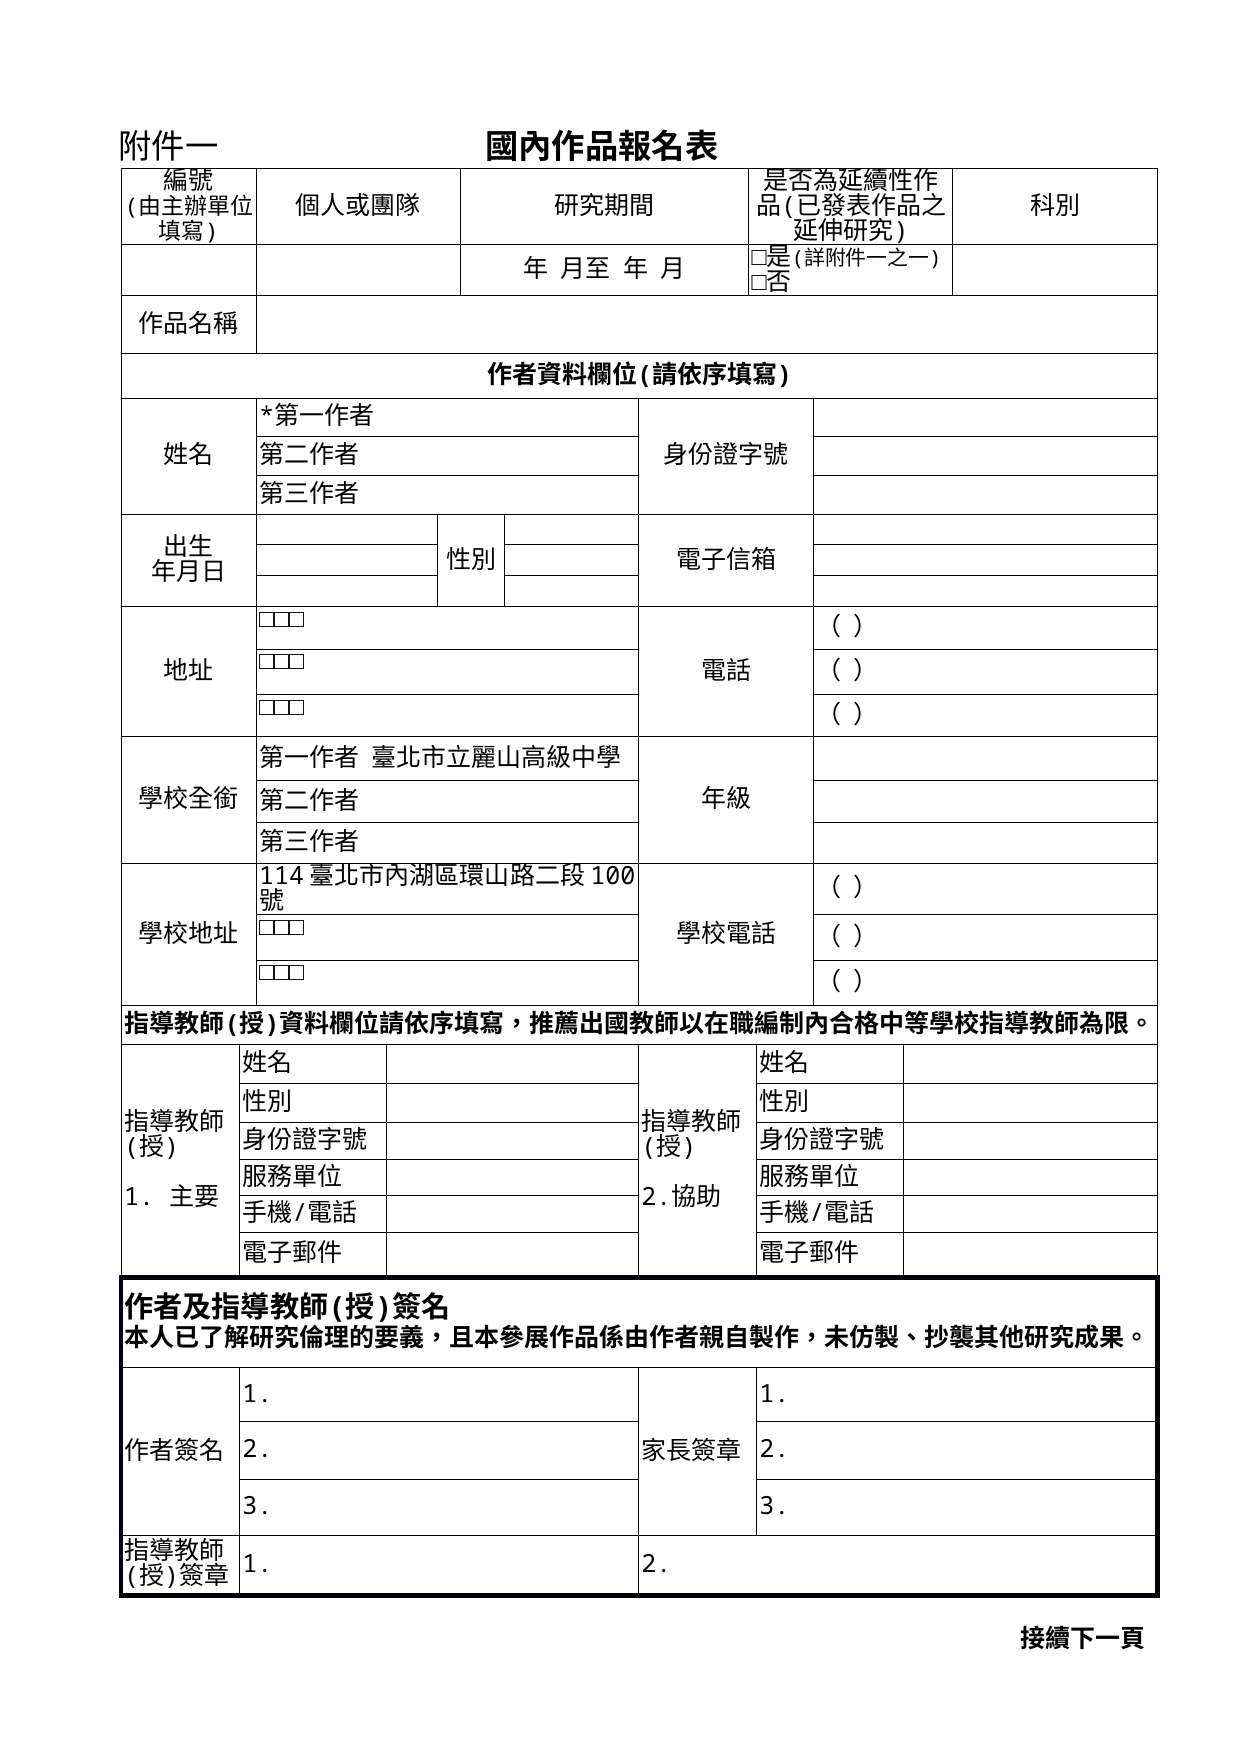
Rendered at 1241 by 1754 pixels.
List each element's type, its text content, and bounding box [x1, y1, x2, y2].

table_cell 姓名 [757, 1045, 903, 1083]
table_cell 114臺北市內湖區環山路二段100號 [257, 864, 638, 914]
table_cell （ ） [814, 650, 1157, 694]
table_cell 身份證字號 [240, 1123, 386, 1159]
table_cell （ ） [814, 915, 1157, 959]
table_cell 手機/電話 [240, 1196, 386, 1232]
table_cell 1. [240, 1536, 638, 1593]
table_cell 作者及指導教師(授)簽名 本人已了解研究倫理的要義，且本參展作品係由作者親自製作，未仿製、抄襲其他研究成果。 [123, 1280, 1155, 1367]
table_header 科別 [953, 169, 1157, 244]
table_cell 出生 年月日 [122, 515, 256, 606]
table_cell [387, 1045, 638, 1083]
table_cell □□□ [257, 607, 638, 648]
table_cell [814, 437, 1157, 475]
table_cell 手機/電話 [757, 1196, 903, 1232]
table_cell 性別 [240, 1084, 386, 1122]
table_cell 第一作者 臺北市立麗山高級中學 [257, 737, 638, 780]
table_cell （ ） [814, 864, 1157, 914]
table_cell 2. [757, 1422, 1155, 1478]
table_cell 作者資料欄位(請依序填寫) [122, 354, 1157, 398]
table_header 是否為延續性作品(已發表作品之延伸研究) [749, 169, 952, 244]
table_cell 電子郵件 [757, 1233, 903, 1275]
table_cell 服務單位 [240, 1160, 386, 1195]
table_cell [953, 245, 1157, 295]
table_cell [257, 296, 1157, 353]
table_cell 1. [757, 1368, 1155, 1421]
table_cell 3. [757, 1480, 1155, 1535]
table_cell [257, 545, 437, 575]
table_cell 性別 [757, 1084, 903, 1122]
table_cell 身份證字號 [639, 399, 813, 514]
table_cell [814, 576, 1157, 606]
table_cell 姓名 [122, 399, 256, 514]
text 附件一 國內作品報名表 [118, 118, 1122, 168]
table_cell □□□ [257, 961, 638, 1005]
table_cell 性別 [438, 515, 504, 606]
table_cell 第三作者 [257, 823, 638, 863]
table_cell 指導教師(授)簽章 [123, 1536, 239, 1593]
table_cell □是(詳附件一之一) □否 [749, 245, 952, 295]
table_cell 第二作者 [257, 437, 638, 475]
table_header 編號 (由主辦單位填寫) [122, 169, 256, 244]
table_cell 家長簽章 [639, 1368, 756, 1535]
table_header 研究期間 [461, 169, 748, 244]
table_cell 作者簽名 [123, 1368, 239, 1535]
table_cell [257, 515, 437, 543]
table_cell 地址 [122, 607, 256, 736]
table_header 個人或團隊 [257, 169, 460, 244]
table_cell [505, 576, 638, 606]
table_cell [387, 1196, 638, 1232]
table_cell 年級 [639, 737, 813, 863]
table_cell 指導教師(授) 2.協助 [639, 1045, 756, 1275]
table_cell 電子信箱 [639, 515, 813, 606]
table_cell [904, 1233, 1157, 1275]
table_cell 2. [639, 1536, 1155, 1593]
table_cell [904, 1123, 1157, 1159]
table_cell [904, 1160, 1157, 1195]
table_cell 第二作者 [257, 781, 638, 822]
table_cell [904, 1045, 1157, 1083]
table_cell 指導教師(授) 1. 主要 [122, 1045, 239, 1275]
table_cell 服務單位 [757, 1160, 903, 1195]
table_cell 1. [240, 1368, 638, 1421]
table_cell □□□ [257, 650, 638, 694]
table_cell [387, 1160, 638, 1195]
table_cell [387, 1123, 638, 1159]
table_cell （ ） [814, 961, 1157, 1005]
table_cell 身份證字號 [757, 1123, 903, 1159]
table_cell [505, 515, 638, 543]
table_cell [122, 245, 256, 295]
table_cell 第三作者 [257, 476, 638, 514]
table_cell [904, 1084, 1157, 1122]
table_cell [387, 1084, 638, 1122]
table_cell [814, 737, 1157, 780]
table_cell [814, 823, 1157, 863]
table_cell 學校全銜 [122, 737, 256, 863]
table_cell （ ） [814, 607, 1157, 648]
table_cell 電子郵件 [240, 1233, 386, 1275]
table_cell [814, 545, 1157, 575]
table_cell 作品名稱 [122, 296, 256, 353]
table_cell [814, 476, 1157, 514]
table_cell [814, 515, 1157, 543]
table_cell 年 月至 年 月 [461, 245, 748, 295]
table_cell [814, 399, 1157, 436]
table_cell 2. [240, 1422, 638, 1478]
table_cell 姓名 [240, 1045, 386, 1083]
table_cell *第一作者 [257, 399, 638, 436]
table_cell 電話 [639, 607, 813, 736]
table_cell 3. [240, 1480, 638, 1535]
table_cell [814, 781, 1157, 822]
table_cell [257, 576, 437, 606]
table_cell [505, 545, 638, 575]
table_cell [904, 1196, 1157, 1232]
table_cell □□□ [257, 695, 638, 736]
table_cell [257, 245, 460, 295]
table_cell 2. [1006, 1611, 1195, 1675]
table_cell 指導教師(授)資料欄位請依序填寫，推薦出國教師以在職編制內合格中等學校指導教師為限。 [122, 1006, 1157, 1044]
table_cell （ ） [814, 695, 1157, 736]
table_cell 學校電話 [639, 864, 813, 1005]
table_cell □□□ [257, 915, 638, 959]
table_cell 學校地址 [122, 864, 256, 1005]
table_cell [387, 1233, 638, 1275]
